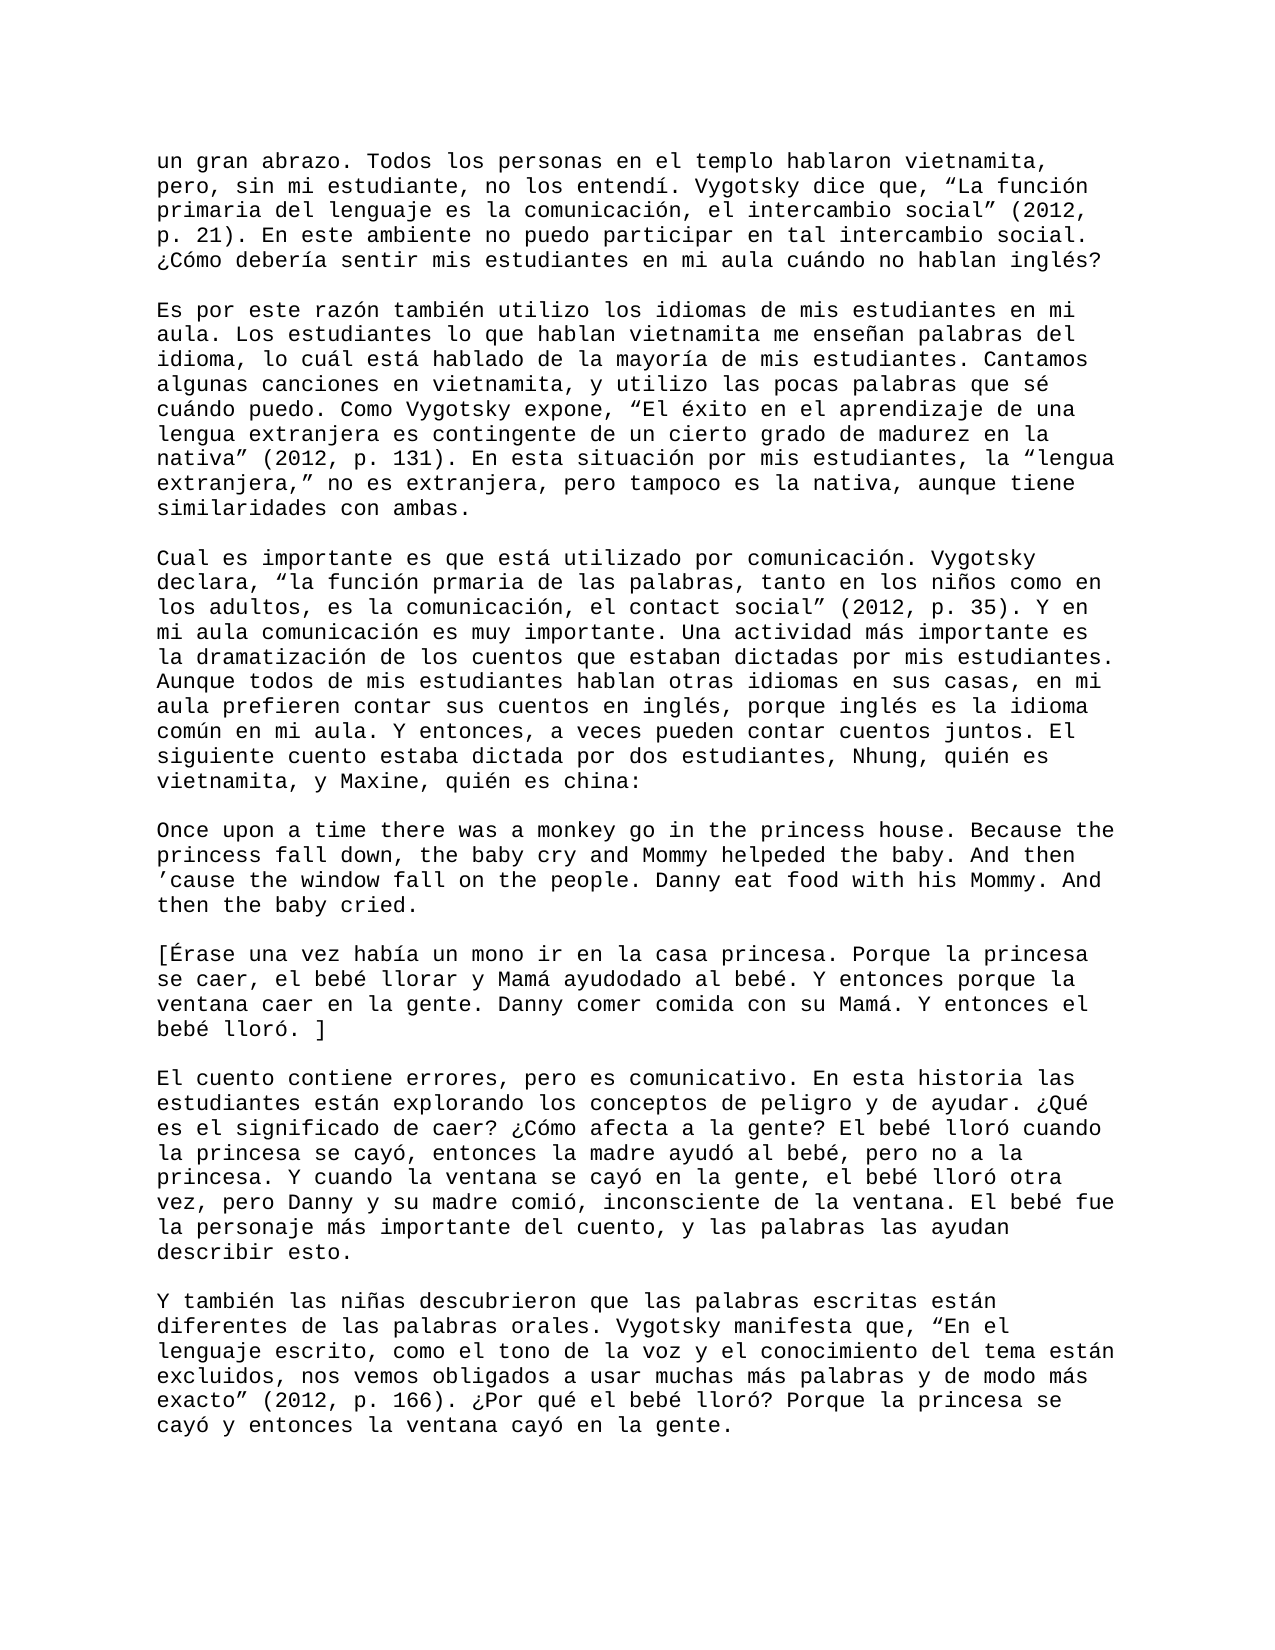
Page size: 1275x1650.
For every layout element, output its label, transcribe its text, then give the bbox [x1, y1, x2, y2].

text un gran abrazo. Todos los personas en el templo hablaron vietnamita, pero, sin mi estudiante, no los entendí. Vygotsky dice que, “La función primaria del lenguaje es la comunicación, el intercambio social” (2012, p. 21). En este ambiente no puedo participar en tal intercambio social. ¿Cómo debería sentir mis estudiantes en mi aula cuándo no hablan inglés? [156, 150, 1118, 274]
text Y también las niñas descubrieron que las palabras escritas están diferentes de las palabras orales. Vygotsky manifesta que, “En el lenguaje escrito, como el tono de la voz y el conocimiento del tema están excluidos, nos vemos obligados a usar muchas más palabras y de modo más exacto” (2012, p. 166). ¿Por qué el bebé lloró? Porque la princesa se cayó y entonces la ventana cayó en la gente. [156, 1290, 1118, 1439]
text El cuento contiene errores, pero es comunicativo. En esta historia las estudiantes están explorando los conceptos de peligro y de ayudar. ¿Qué es el significado de caer? ¿Cómo afecta a la gente? El bebé lloró cuando la princesa se cayó, entonces la madre ayudó al bebé, pero no a la princesa. Y cuando la ventana se cayó en la gente, el bebé lloró otra vez, pero Danny y su madre comió, inconsciente de la ventana. El bebé fue la personaje más importante del cuento, y las palabras las ayudan describir esto. [156, 1067, 1118, 1266]
text Once upon a time there was a monkey go in the princess house. Because the princess fall down, the baby cry and Mommy helpeded the baby. And then ’cause the window fall on the people. Danny eat food with his Mommy. And then the baby cried. [156, 819, 1118, 918]
text Cual es importante es que está utilizado por comunicación. Vygotsky declara, “la función prmaria de las palabras, tanto en los niños como en los adultos, es la comunicación, el contact social” (2012, p. 35). Y en mi aula comunicación es muy importante. Una actividad más importante es la dramatización de los cuentos que estaban dictadas por mis estudiantes. Aunque todos de mis estudiantes hablan otras idiomas en sus casas, en mi aula prefieren contar sus cuentos en inglés, porque inglés es la idioma común en mi aula. Y entonces, a veces pueden contar cuentos juntos. El siguiente cuento estaba dictada por dos estudiantes, Nhung, quién es vietnamita, y Maxine, quién es china: [156, 547, 1118, 794]
text Es por este razón también utilizo los idiomas de mis estudiantes en mi aula. Los estudiantes lo que hablan vietnamita me enseñan palabras del idioma, lo cuál está hablado de la mayoría de mis estudiantes. Cantamos algunas canciones en vietnamita, y utilizo las pocas palabras que sé cuándo puedo. Como Vygotsky expone, “El éxito en el aprendizaje de una lengua extranjera es contingente de un cierto grado de madurez en la nativa” (2012, p. 131). En esta situación por mis estudiantes, la “lengua extranjera,” no es extranjera, pero tampoco es la nativa, aunque tiene similaridades con ambas. [156, 299, 1118, 522]
text [Érase una vez había un mono ir en la casa princesa. Porque la princesa se caer, el bebé llorar y Mamá ayudodado al bebé. Y entonces porque la ventana caer en la gente. Danny comer comida con su Mamá. Y entonces el bebé lloró. ] [156, 943, 1118, 1042]
